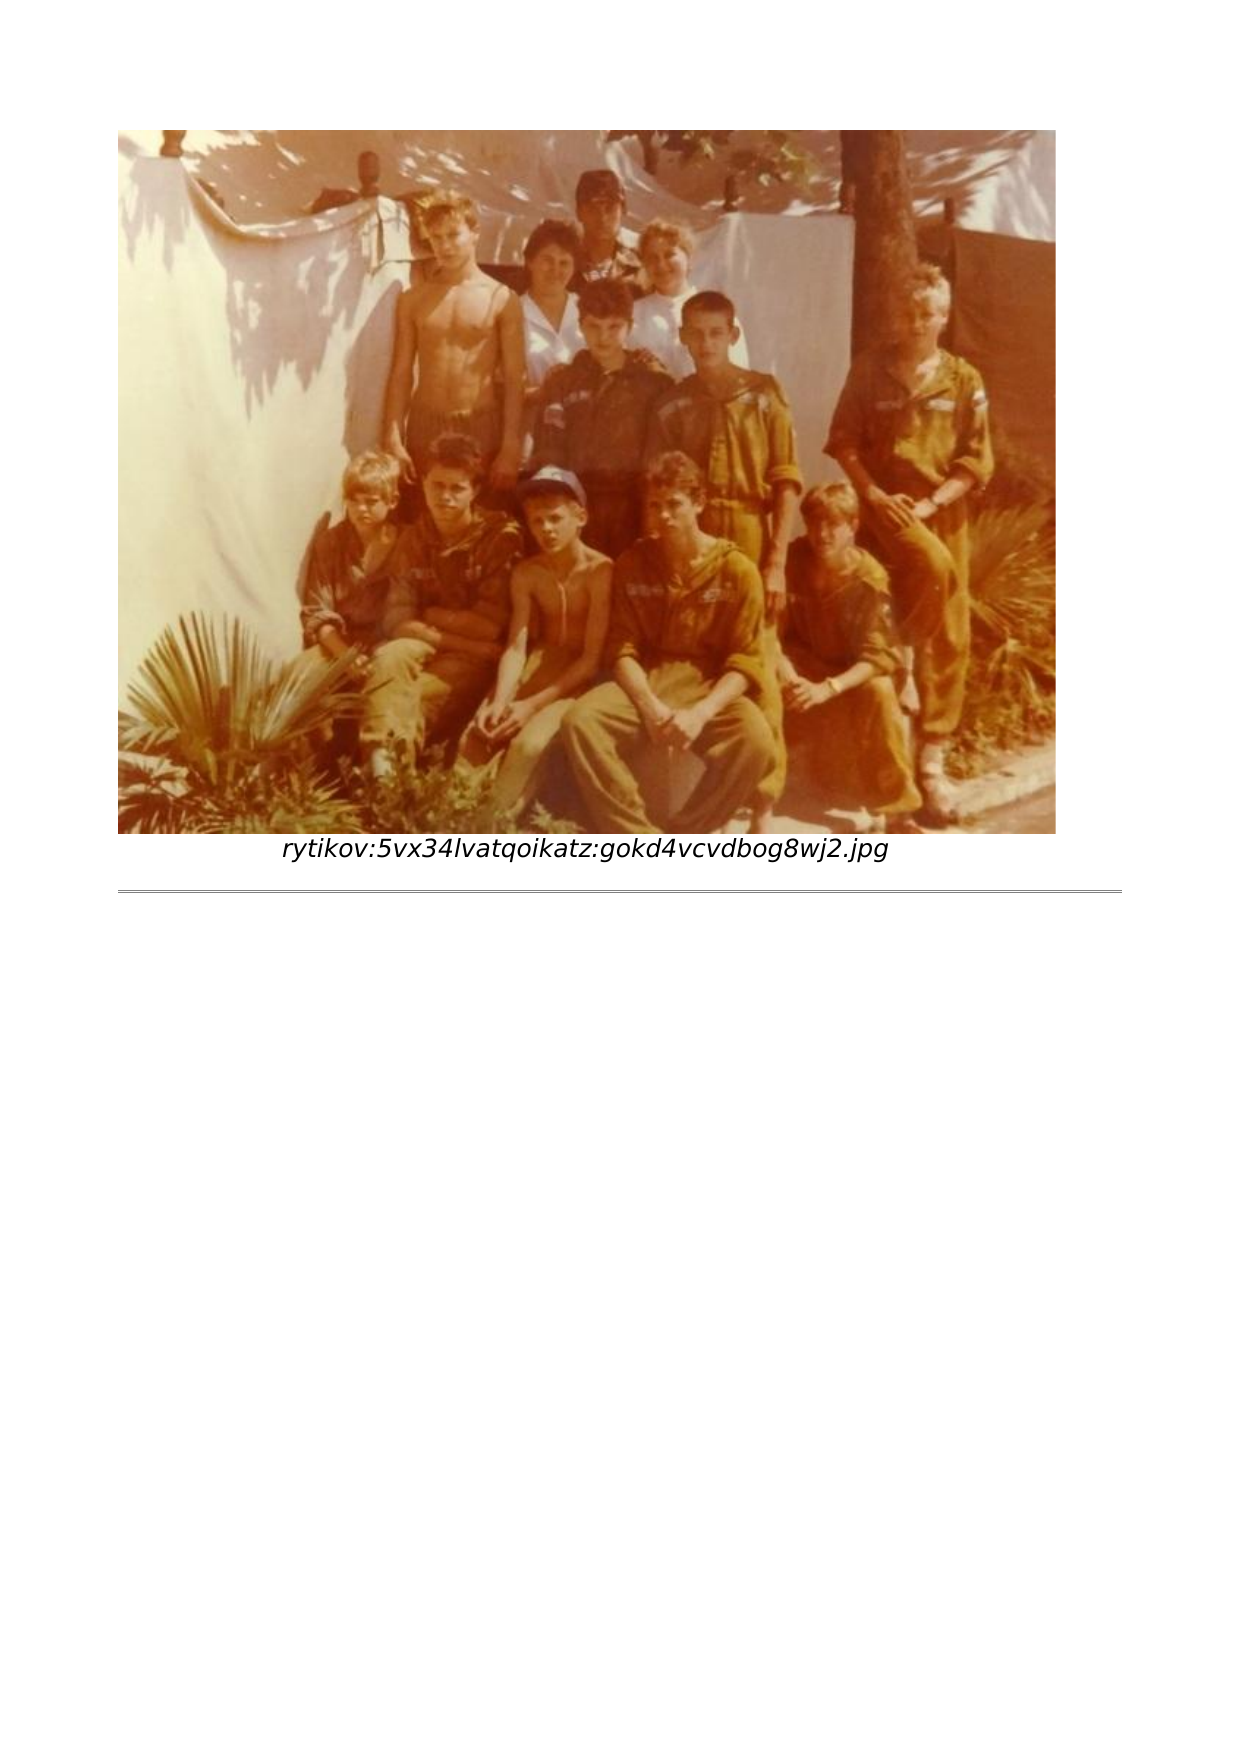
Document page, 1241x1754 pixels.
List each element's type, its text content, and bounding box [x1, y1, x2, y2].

text rytikov:5vx34lvatqoikatz:gokd4vcvdbog8wj2.jpg [118, 834, 1056, 863]
picture [118, 130, 1056, 834]
